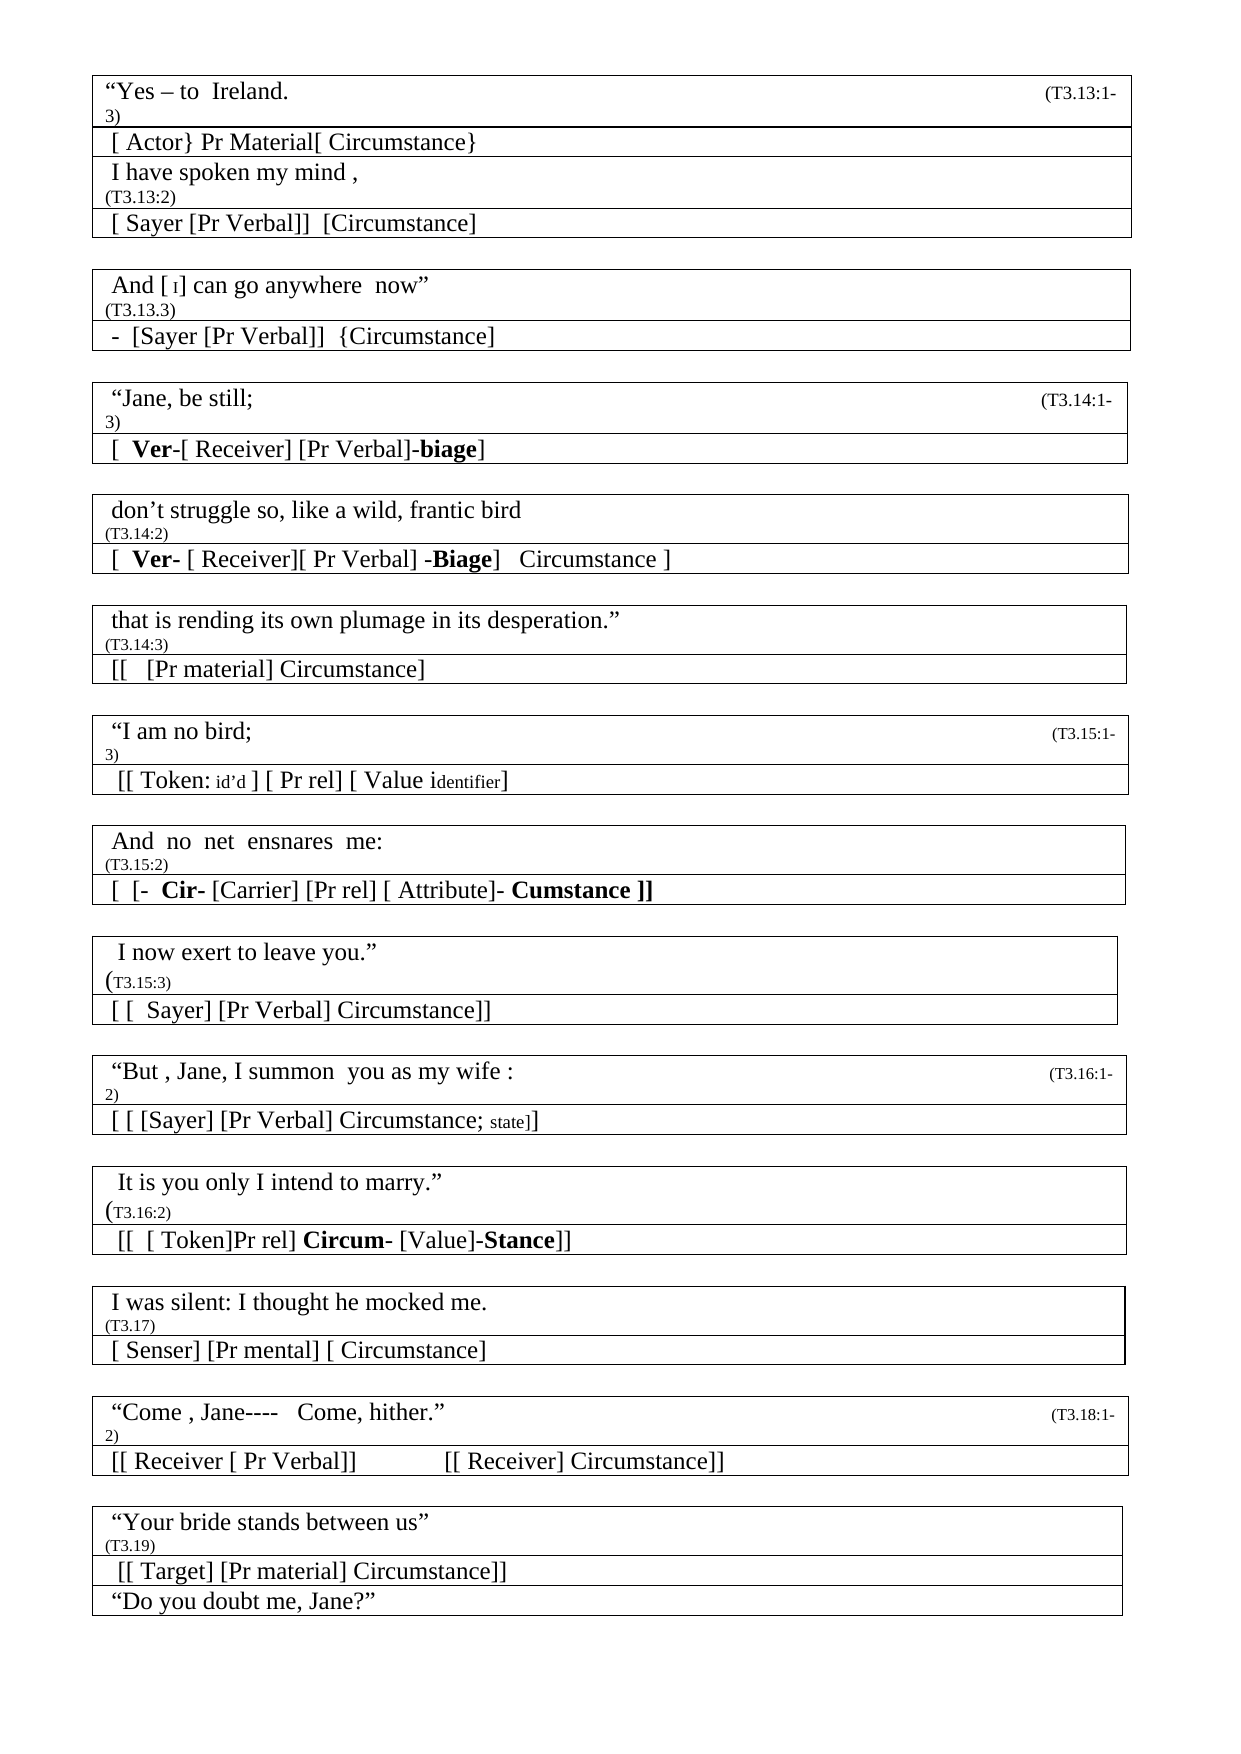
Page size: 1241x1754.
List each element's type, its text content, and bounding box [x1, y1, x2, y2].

table_cell [[ Token: id’d ] [ Pr rel] [ Value identifier] [93, 765, 1128, 794]
table_cell [ Ver-[ Receiver] [Pr Verbal]-biage] [93, 434, 1127, 463]
table_header And [ I] can go anywhere now” (T3.13.3) [93, 270, 1130, 320]
table_header that is rending its own plumage in its desperation.” (T3.14:3) [93, 606, 1126, 653]
table_header “Your bride stands between us” (T3.19) [93, 1507, 1122, 1555]
table_cell - [Sayer [Pr Verbal]] {Circumstance] [93, 321, 1130, 350]
table_header It is you only I intend to marry.” (T3.16:2) [93, 1167, 1126, 1224]
table_header “But , Jane, I summon you as my wife : (T3.16:1-2) [93, 1056, 1126, 1104]
table_cell [ [ Sayer] [Pr Verbal] Circumstance]] [93, 995, 1117, 1024]
table_cell [[ [Pr material] Circumstance] [93, 655, 1126, 683]
table_header don’t struggle so, like a wild, frantic bird (T3.14:2) [93, 495, 1128, 543]
table_header “Yes – to Ireland. (T3.13:1-3) [93, 76, 1131, 126]
table_cell [ [ [Sayer] [Pr Verbal] Circumstance; state]] [93, 1105, 1126, 1134]
table_cell [ [- Cir- [Carrier] [Pr rel] [ Attribute]- Cumstance ]] [93, 875, 1125, 904]
table_cell [[ Receiver [ Pr Verbal]] [[ Receiver] Circumstance]] [93, 1446, 1128, 1475]
table_header I was silent: I thought he mocked me. (T3.17) [93, 1287, 1124, 1334]
table_cell [ Actor} Pr Material[ Circumstance} [93, 128, 1131, 156]
table_cell [[ Target] [Pr material] Circumstance]] [93, 1556, 1122, 1585]
table_cell [ Sayer [Pr Verbal]] [Circumstance] [93, 209, 1131, 237]
table_header “Jane, be still; (T3.14:1-3) [93, 383, 1127, 433]
table_cell [[ [ Token]Pr rel] Circum- [Value]-Stance]] [93, 1225, 1126, 1254]
table_header “Come , Jane---- Come, hither.” (T3.18:1-2) [93, 1397, 1128, 1445]
table_cell I have spoken my mind , (T3.13:2) [93, 157, 1131, 207]
table_cell “Do you doubt me, Jane?” [93, 1586, 1122, 1615]
table_header “I am no bird; (T3.15:1-3) [93, 716, 1128, 764]
table_cell [ Ver- [ Receiver][ Pr Verbal] -Biage] Circumstance ] [93, 544, 1128, 573]
table_header I now exert to leave you.” (T3.15:3) [93, 937, 1117, 994]
table_header And no net ensnares me: (T3.15:2) [93, 826, 1125, 874]
table_cell [ Senser] [Pr mental] [ Circumstance] [93, 1336, 1124, 1364]
